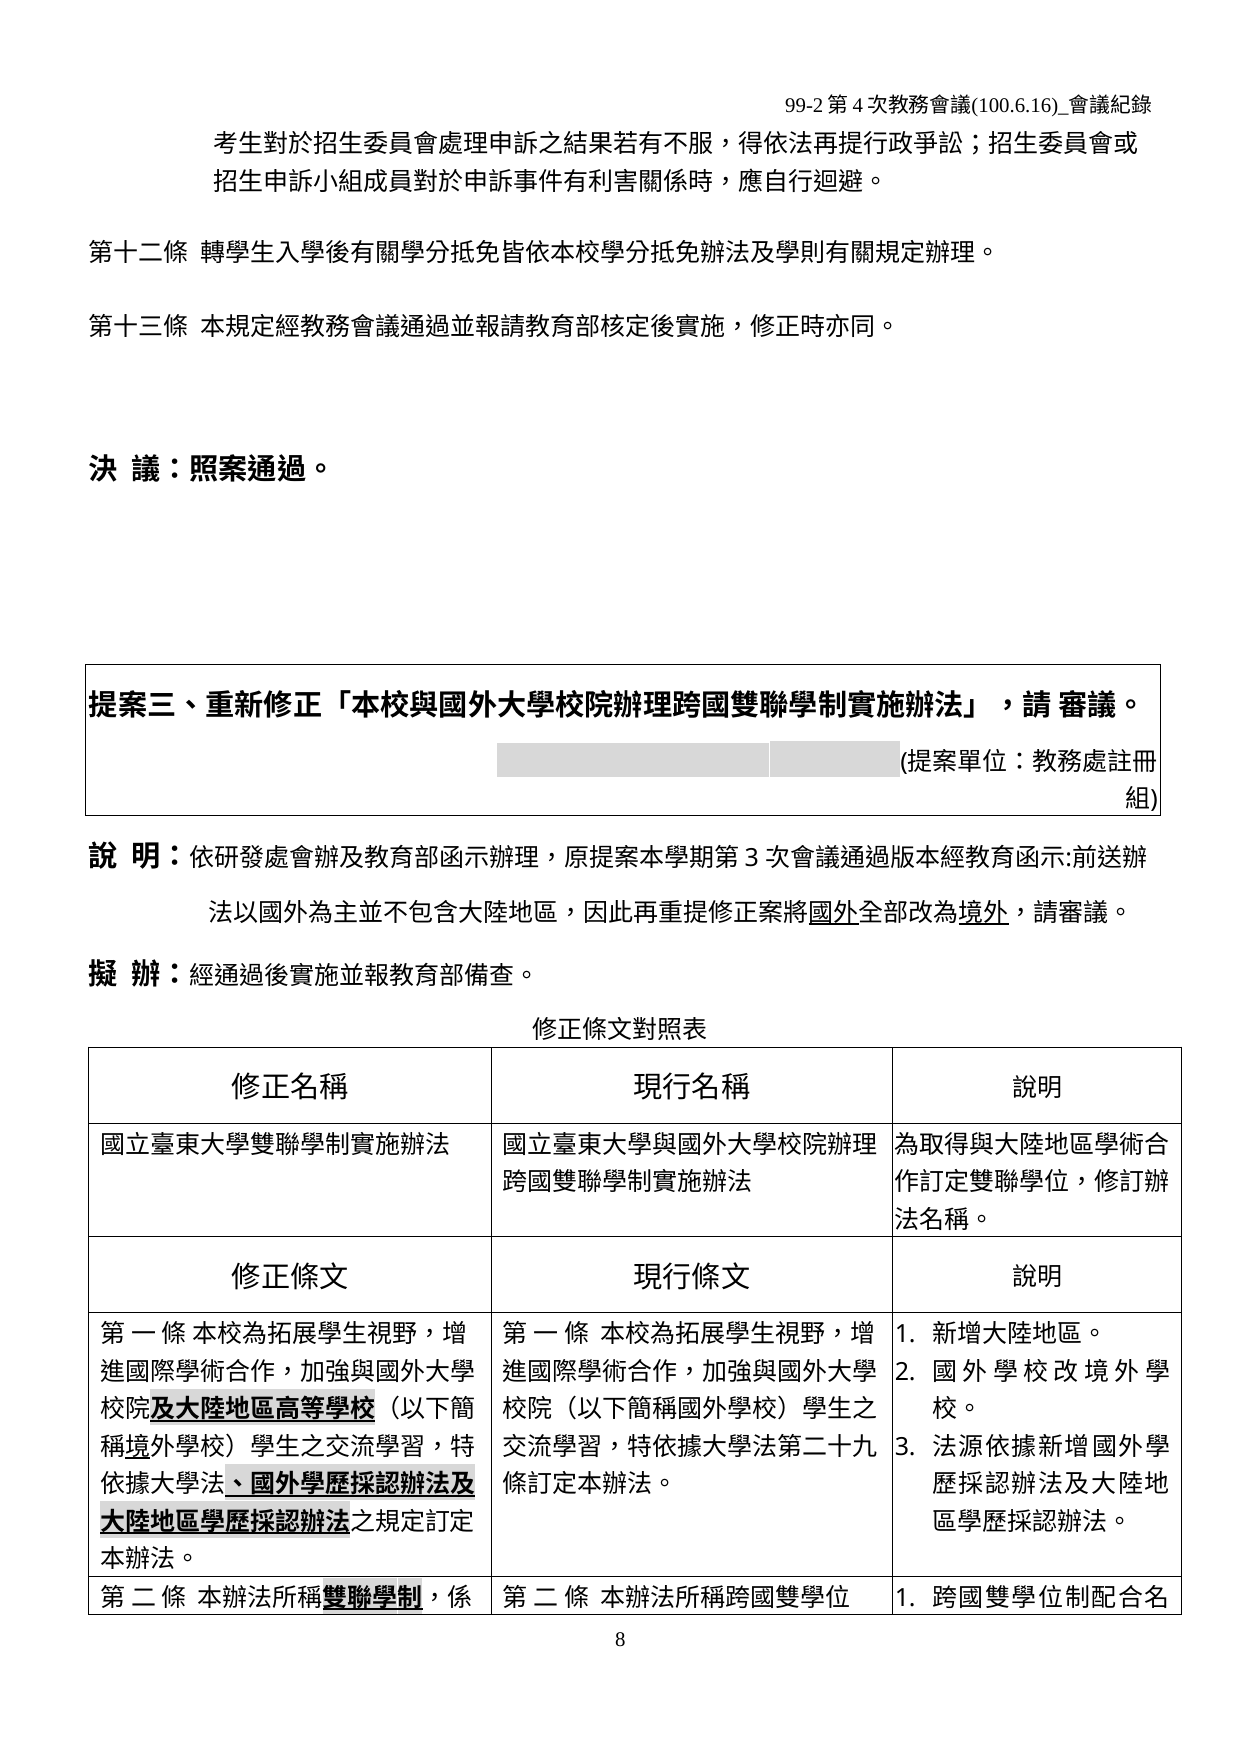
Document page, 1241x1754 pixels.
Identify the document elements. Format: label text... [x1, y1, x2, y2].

table_cell 為取得與大陸地區學術合作訂定雙聯學位，修訂辦法名稱。 [893, 1124, 1181, 1236]
text 修正條文對照表 [89, 1009, 1152, 1047]
text 考生對於招生委員會處理申訴之結果若有不服，得依法再提行政爭訟；招生委員會或招生申訴小組成員對於申訴事件有利害關係時，應自行迴避。 [214, 123, 1152, 198]
table_cell 國立臺東大學與國外大學校院辦理跨國雙聯學制實施辦法 [492, 1124, 892, 1236]
text 第十三條 本規定經教務會議通過並報請教育部核定後實施，修正時亦同。 [89, 306, 1127, 343]
table_cell 第 二 條 本辦法所稱跨國雙學位 [492, 1577, 892, 1614]
table_cell 修正條文 [89, 1237, 491, 1312]
table_cell 現行條文 [492, 1237, 892, 1312]
table_cell 第 一 條 本校為拓展學生視野，增進國際學術合作，加強與國外大學校院及大陸地區高等學校（以下簡稱境外學校）學生之交流學習，特依據大學法、國外學歷採認辦法及大陸地區學歷採認辦法之規定訂定本辦法。 [89, 1313, 491, 1576]
table_cell 第 二 條 本辦法所稱雙聯學制，係 [89, 1577, 491, 1614]
table_cell 新增大陸地區。 國外學校改境外學校。 法源依據新增國外學歷採認辦法及大陸地區學歷採認辦法。 [893, 1313, 1181, 1576]
table_header 提案三、重新修正「本校與國外大學校院辦理跨國雙聯學制實施辦法」，請 審議。 (提案單位：教務處註冊組) [86, 665, 1160, 815]
table_header 說明 [893, 1048, 1181, 1123]
table_header 現行名稱 [492, 1048, 892, 1123]
table_header 修正名稱 [89, 1048, 491, 1123]
table_cell 國立臺東大學雙聯學制實施辦法 [89, 1124, 491, 1236]
text 說 明：依研發處會辦及教育部函示辦理，原提案本學期第3 次會議通過版本經教育函示:前送辦法以國外為主並不包含大陸地區，因此再重提修正案將國外全部改為境外，請審議。 [89, 816, 1152, 929]
text 決 議：照案通過。 [89, 429, 1152, 504]
text 擬 辦：經通過後實施並報教育部備查。 [89, 934, 1152, 1009]
table_cell 跨國雙學位制配合名稱改為雙聯學制。 國外學校改境外學校。 以下條文皆依本例方式修訂。 [893, 1577, 1181, 1614]
text 第十二條 轉學生入學後有關學分抵免皆依本校學分抵免辦法及學則有關規定辦理。 [89, 232, 1132, 268]
table_cell 第 一 條 本校為拓展學生視野，增進國際學術合作，加強與國外大學校院（以下簡稱國外學校）學生之交流學習，特依據大學法第二十九條訂定本辦法。 [492, 1313, 892, 1576]
table_cell 說明 [893, 1237, 1181, 1312]
